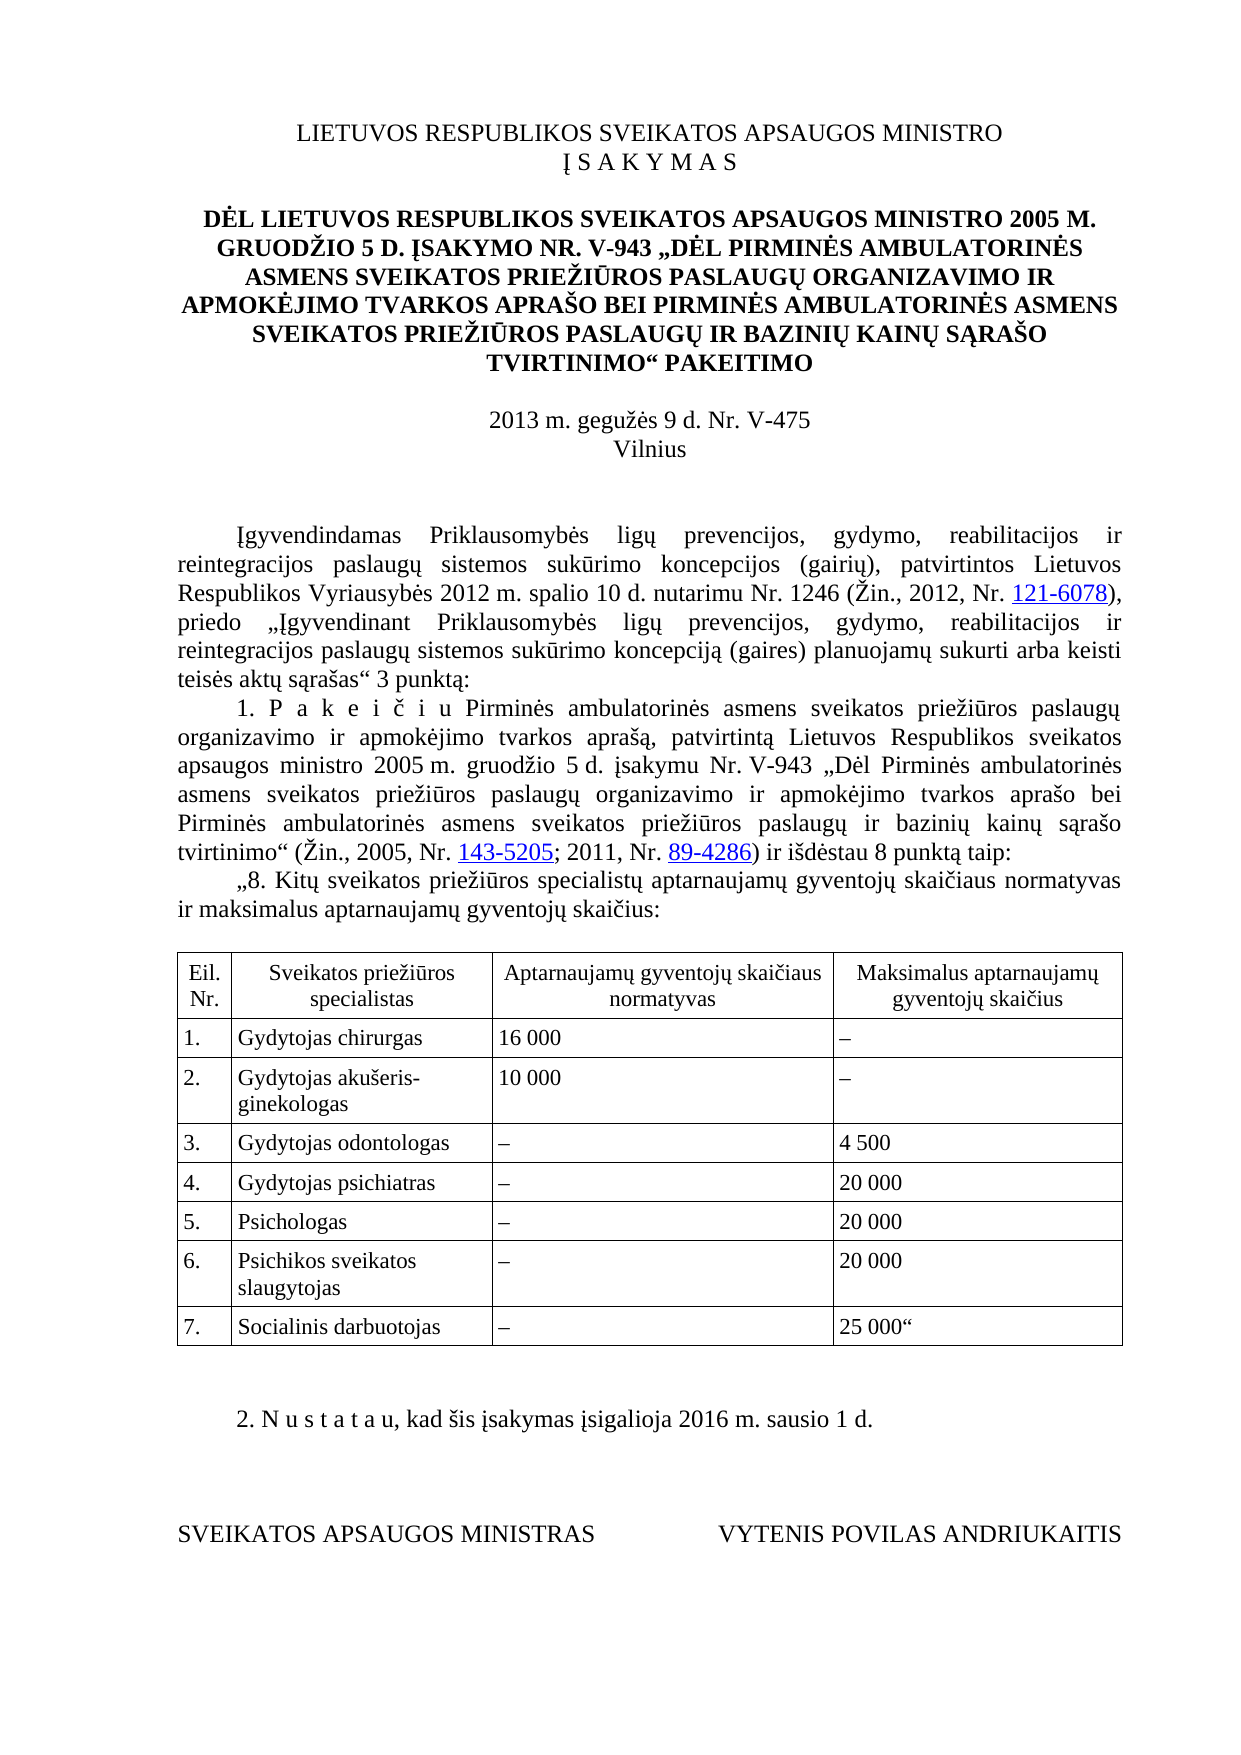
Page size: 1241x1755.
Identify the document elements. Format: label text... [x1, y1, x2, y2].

table_cell 2. [178, 1058, 231, 1122]
text DĖL LIETUVOS RESPUBLIKOS SVEIKATOS APSAUGOS MINISTRO 2005 M. GRUODŽIO 5 D. ĮSAKYMO Nr. V-943 „DĖL PIRMINĖS AMBULATORINĖS ASMENS SVEIKATOS PRIEŽIŪROS PASLAUGŲ ORGANIZAVIMO IR APMOKĖJIMO TVARKOS APRAŠO BEI PIRMINĖS AMBULATORINĖS ASMENS SVEIKATOS PRIEŽIŪROS PASLAUGŲ IR BAZINIŲ KAINŲ SĄRAŠO TVIRTINIMO“ PAKEITIMO [177, 204, 1122, 377]
table_header Maksimalus aptarnaujamų gyventojų skaičius [834, 953, 1122, 1017]
table_header Sveikatos priežiūros specialistas [232, 953, 492, 1017]
table_cell 20 000 [834, 1241, 1122, 1306]
table_cell Gydytojas odontologas [232, 1124, 492, 1162]
text Įgyvendindamas Priklausomybės ligų prevencijos, gydymo, reabilitacijos ir reintegracijos paslaugų sistemos sukūrimo koncepcijos (gairių), patvirtintos Lietuvos Respublikos Vyriausybės 2012 m. spalio 10 d. nutarimu Nr. 1246 (Žin., 2012, Nr. 121-6078), priedo „Įgyvendinant Priklausomybės ligų prevencijos, gydymo, reabilitacijos ir reintegracijos paslaugų sistemos sukūrimo koncepciją (gaires) planuojamų sukurti arba keisti teisės aktų sąrašas“ 3 punktą: [177, 521, 1122, 693]
text 2. N u s t a t a u, kad šis įsakymas įsigalioja 2016 m. sausio 1 d. [177, 1404, 1122, 1432]
table_cell – [834, 1019, 1122, 1057]
text Vilnius [177, 434, 1122, 463]
table_cell – [493, 1124, 833, 1162]
text 1. P a k e i č i u Pirminės ambulatorinės asmens sveikatos priežiūros paslaugų organizavimo ir apmokėjimo tvarkos aprašą, patvirtintą Lietuvos Respublikos sveikatos apsaugos ministro 2005 m. gruodžio 5 d. įsakymu Nr. V-943 „Dėl Pirminės ambulatorinės asmens sveikatos priežiūros paslaugų organizavimo ir apmokėjimo tvarkos aprašo bei Pirminės ambulatorinės asmens sveikatos priežiūros paslaugų ir bazinių kainų sąrašo tvirtinimo“ (Žin., 2005, Nr. 143-5205; 2011, Nr. 89-4286) ir išdėstau 8 punktą taip: [177, 693, 1122, 866]
text SVEIKATOS APSAUGOS MINISTRAS VYTENIS POVILAS ANDRIUKAITIS [177, 1519, 1122, 1547]
table_cell 6. [178, 1241, 231, 1306]
text Į S A K Y M A S [177, 147, 1122, 176]
table_cell – [493, 1202, 833, 1240]
table_cell 20 000 [834, 1202, 1122, 1240]
table_cell Psichologas [232, 1202, 492, 1240]
table_cell 20 000 [834, 1163, 1122, 1201]
table_cell Gydytojas psichiatras [232, 1163, 492, 1201]
table_cell – [834, 1058, 1122, 1122]
text „8. Kitų sveikatos priežiūros specialistų aptarnaujamų gyventojų skaičiaus normatyvas ir maksimalus aptarnaujamų gyventojų skaičius: [177, 866, 1122, 923]
table_cell Gydytojas chirurgas [232, 1019, 492, 1057]
table_cell Psichikos sveikatos slaugytojas [232, 1241, 492, 1306]
table_cell – [493, 1241, 833, 1306]
table_cell 16 000 [493, 1019, 833, 1057]
text 2013 m. gegužės 9 d. Nr. V-475 [177, 406, 1122, 434]
table_cell 1. [178, 1019, 231, 1057]
table_cell 3. [178, 1124, 231, 1162]
table_header Aptarnaujamų gyventojų skaičiaus normatyvas [493, 953, 833, 1017]
text LIETUVOS RESPUBLIKOS SVEIKATOS APSAUGOS MINISTRO [177, 118, 1122, 147]
table_cell 5. [178, 1202, 231, 1240]
table_cell – [493, 1307, 833, 1345]
table_cell 4. [178, 1163, 231, 1201]
table_cell 4 500 [834, 1124, 1122, 1162]
table_header Eil. Nr. [178, 953, 231, 1017]
table_cell Gydytojas akušeris-ginekologas [232, 1058, 492, 1122]
table_cell 25 000“ [834, 1307, 1122, 1345]
table_cell 7. [178, 1307, 231, 1345]
table_cell – [493, 1163, 833, 1201]
table_cell Socialinis darbuotojas [232, 1307, 492, 1345]
table_cell 10 000 [493, 1058, 833, 1122]
